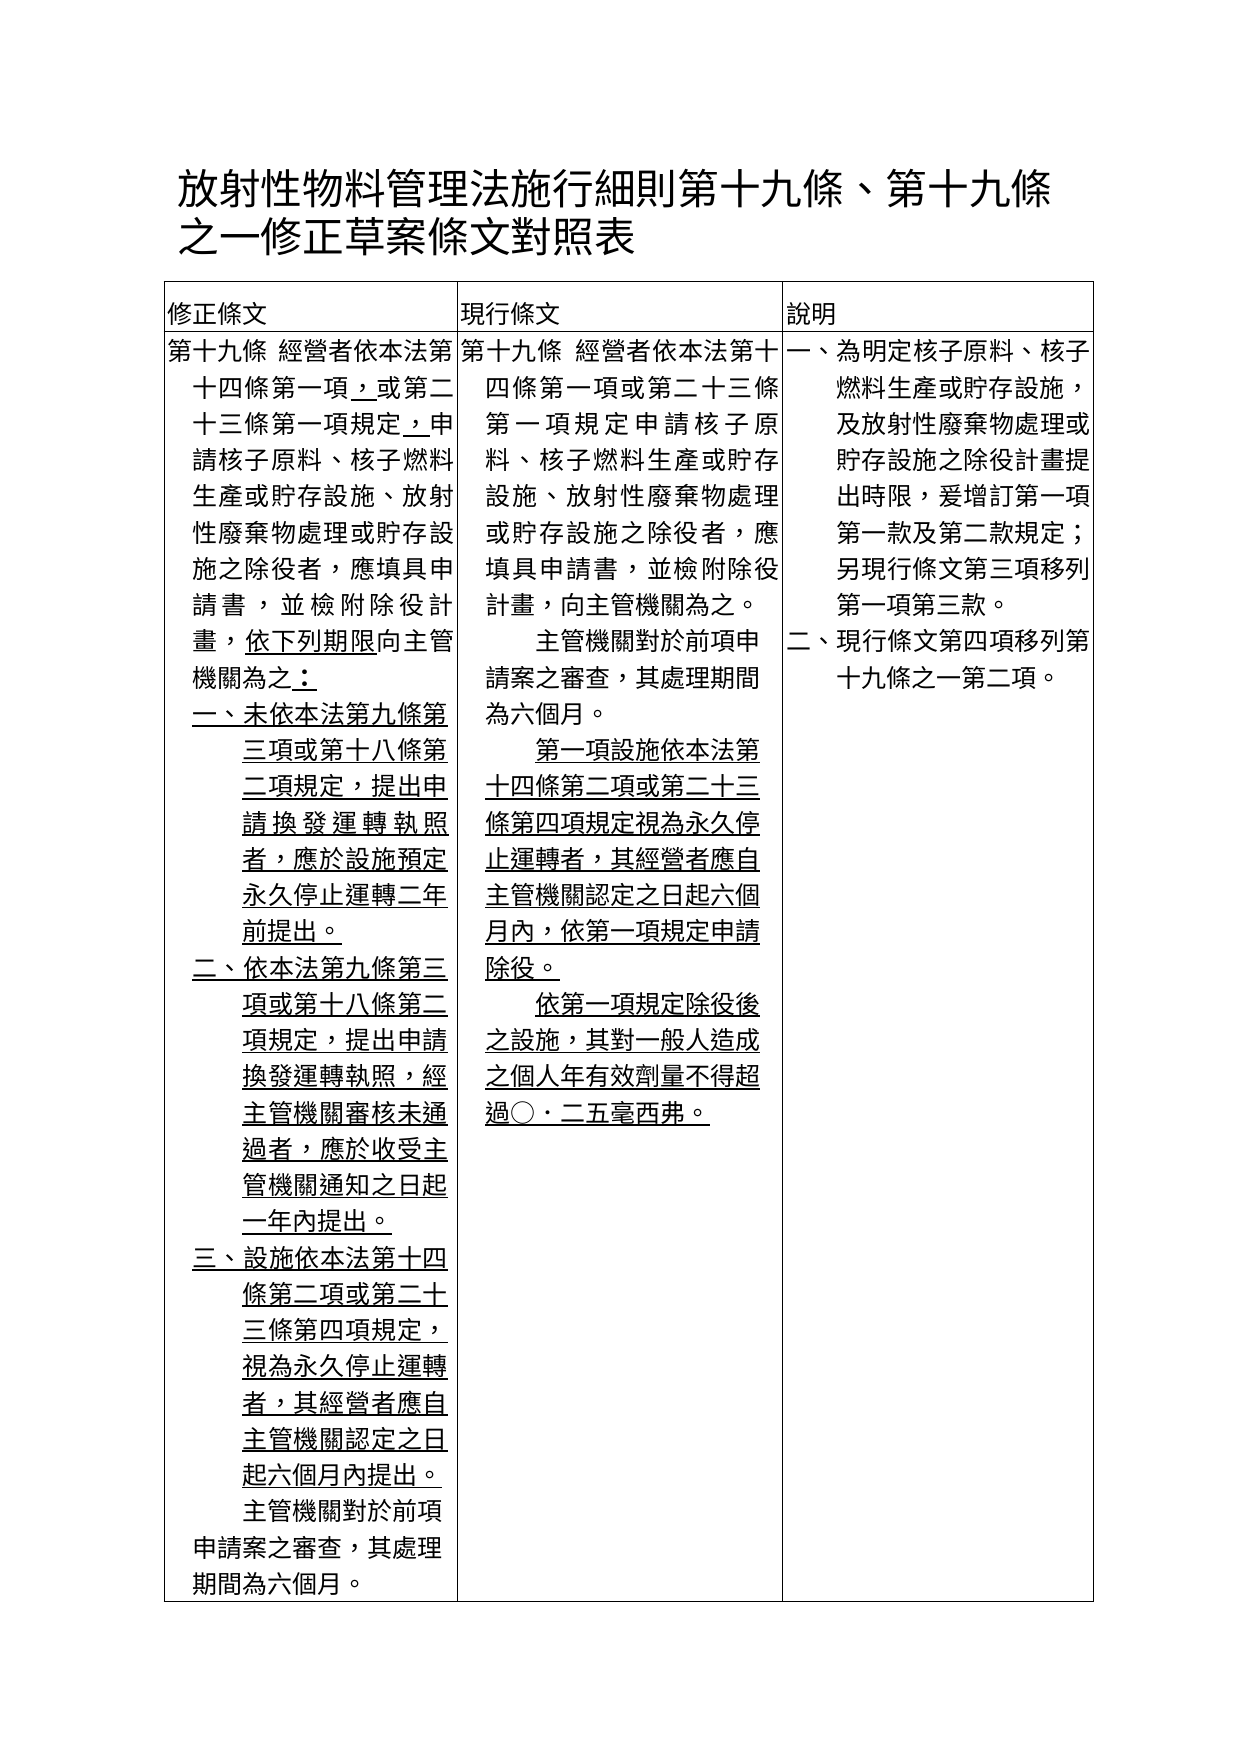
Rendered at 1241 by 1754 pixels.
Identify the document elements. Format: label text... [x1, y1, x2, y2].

table_cell 第十九條 經營者依本法第十四條第一項，或第二十三條第一項規定，申請核子原料、核子燃料生產或貯存設施、放射性廢棄物處理或貯存設施之除役者，應填具申請書，並檢附除役計畫，依下列期限向主管機關為之： 一、未依本法第九條第三項或第十八條第二項規定，提出申請換發運轉執照者，應於設施預定永久停止運轉二年前提出。 二、依本法第九條第三項或第十八條第二項規定，提出申請換發運轉執照，經主管機關審核未通過者，應於收受主管機關通知之日起一年內提出。 三、設施依本法第十四條第二項或第二十三條第四項規定，視為永久停止運轉者，其經營者應自主管機關認定之日起六個月內提出。 主管機關對於前項申請案之審查，其處理期間為六個月。 [165, 332, 457, 1601]
table_header 說明 [783, 282, 1093, 331]
table_header 現行條文 [458, 282, 782, 331]
table_cell 一、為明定核子原料、核子燃料生產或貯存設施，及放射性廢棄物處理或貯存設施之除役計畫提出時限，爰增訂第一項第一款及第二款規定；另現行條文第三項移列第一項第三款。 二、現行條文第四項移列第十九條之一第二項。 [783, 332, 1093, 1601]
table_cell 第十九條 經營者依本法第十四條第一項或第二十三條第一項規定申請核子原料、核子燃料生產或貯存設施、放射性廢棄物處理或貯存設施之除役者，應填具申請書，並檢附除役計畫，向主管機關為之。 主管機關對於前項申請案之審查，其處理期間為六個月。 第一項設施依本法第十四條第二項或第二十三條第四項規定視為永久停止運轉者，其經營者應自主管機關認定之日起六個月內，依第一項規定申請除役。 依第一項規定除役後之設施，其對一般人造成之個人年有效劑量不得超過○．二五毫西弗。 [458, 332, 782, 1601]
table_header 修正條文 [165, 282, 457, 331]
text 放射性物料管理法施行細則第十九條、第十九條之一修正草案條文對照表 [177, 166, 1092, 262]
